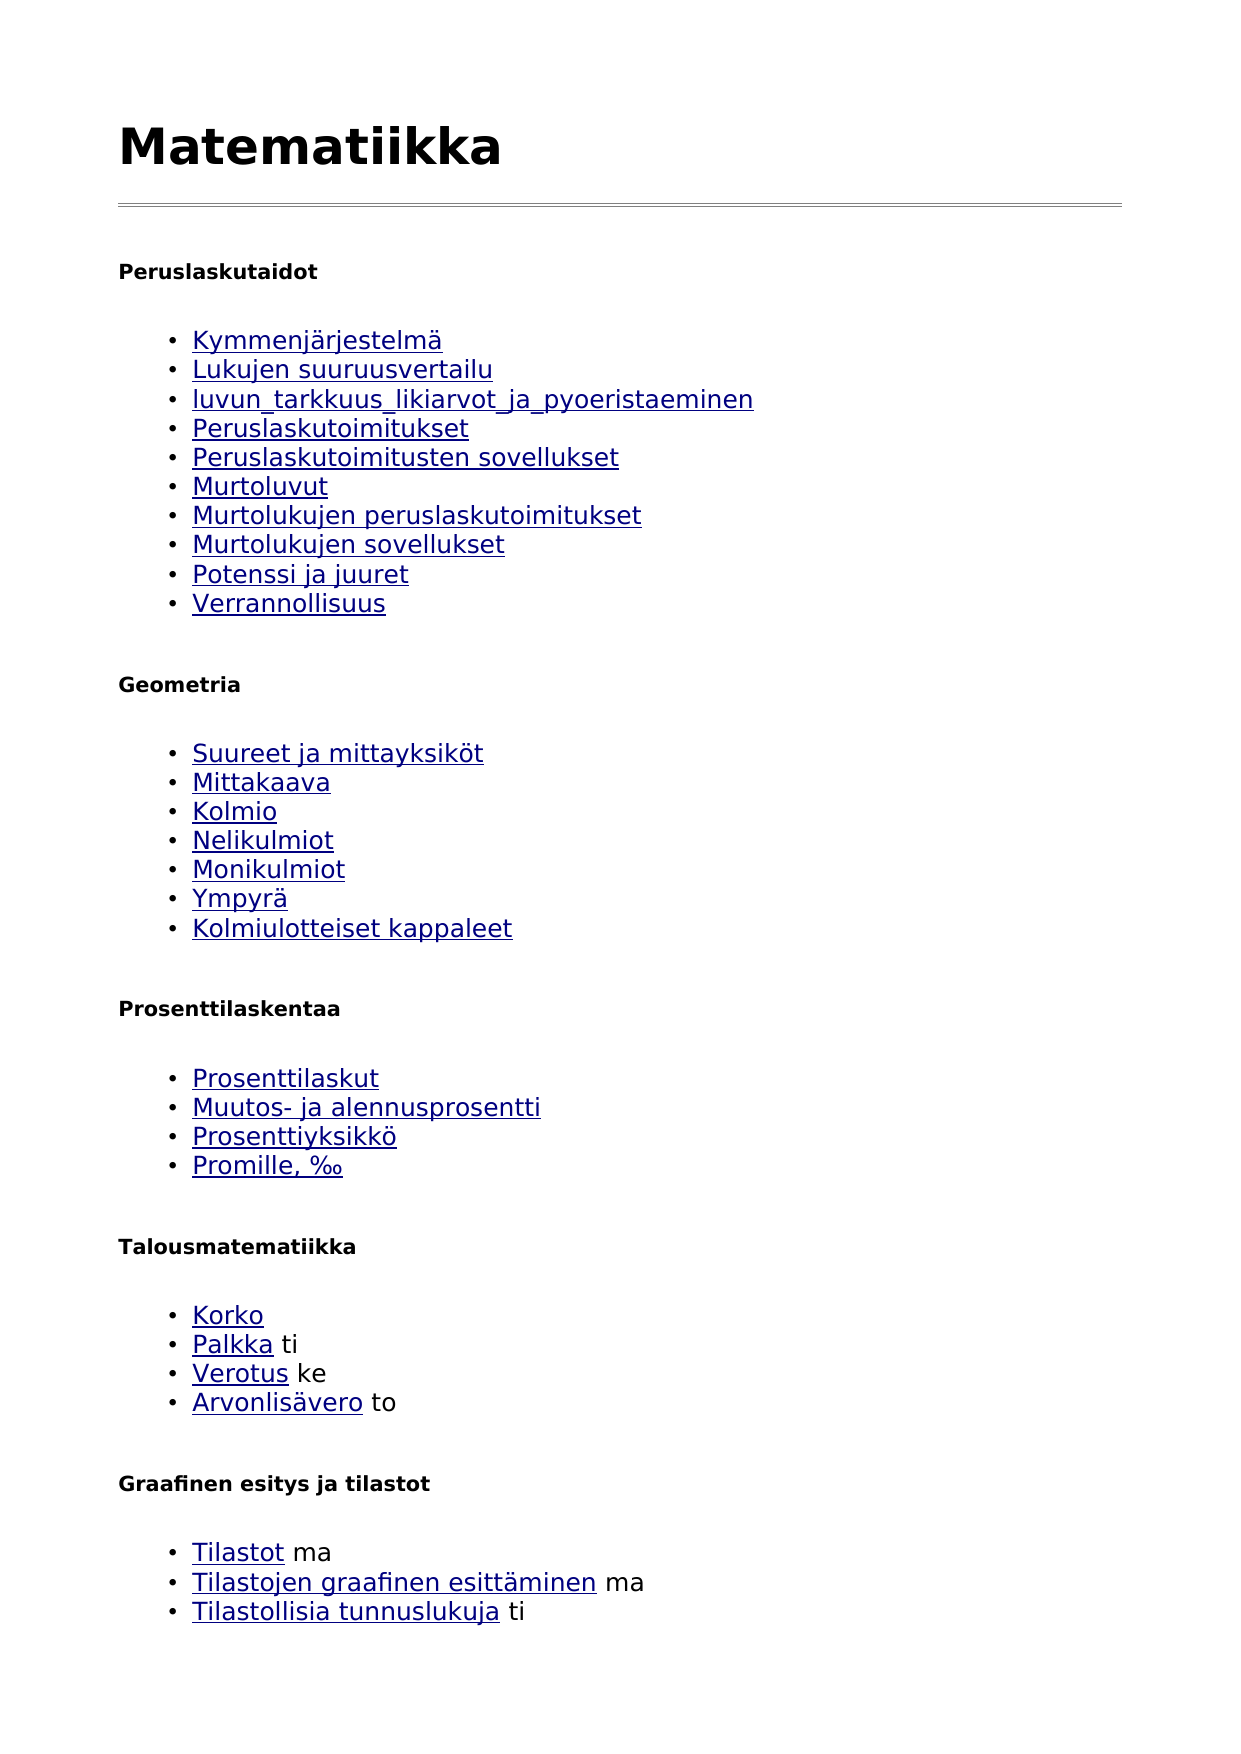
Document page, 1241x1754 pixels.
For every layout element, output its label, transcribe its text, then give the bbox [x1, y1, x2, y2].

subtitle Graafinen esitys ja tilastot [118, 1472, 1122, 1497]
subtitle Peruslaskutaidot [118, 260, 1122, 284]
list Kymmenjärjestelmä [177, 326, 1122, 356]
list Arvonlisävero to [177, 1389, 1122, 1418]
list Prosenttilaskut [177, 1064, 1122, 1093]
list Mittakaava [177, 768, 1122, 797]
list Murtolukujen sovellukset [177, 531, 1122, 560]
subtitle Matematiikka [118, 118, 1122, 176]
subtitle Geometria [118, 673, 1122, 697]
list Verrannollisuus [177, 589, 1122, 618]
list Tilastojen graafinen esittäminen ma [177, 1568, 1122, 1597]
list Peruslaskutoimitukset [177, 414, 1122, 443]
list Lukujen suuruusvertailu [177, 356, 1122, 385]
subtitle Prosenttilaskentaa [118, 997, 1122, 1022]
list luvun_tarkkuus_likiarvot_ja_pyoeristaeminen [177, 385, 1122, 414]
list Kolmio [177, 797, 1122, 826]
list Murtoluvut [177, 472, 1122, 501]
list Potenssi ja juuret [177, 560, 1122, 589]
list Promille, ‰ [177, 1151, 1122, 1180]
list Kolmiulotteiset kappaleet [177, 914, 1122, 943]
list Peruslaskutoimitusten sovellukset [177, 443, 1122, 472]
subtitle Talousmatematiikka [118, 1235, 1122, 1259]
list Muutos- ja alennusprosentti [177, 1093, 1122, 1122]
list Tilastot ma [177, 1538, 1122, 1568]
list Korko [177, 1301, 1122, 1330]
list Suureet ja mittayksiköt [177, 739, 1122, 768]
list Murtolukujen peruslaskutoimitukset [177, 501, 1122, 531]
list Tilastollisia tunnuslukuja ti [177, 1597, 1122, 1626]
list Palkka ti [177, 1330, 1122, 1359]
list Prosenttiyksikkö [177, 1122, 1122, 1151]
list Nelikulmiot [177, 826, 1122, 856]
list Monikulmiot [177, 856, 1122, 885]
list Ympyrä [177, 885, 1122, 914]
list Verotus ke [177, 1359, 1122, 1389]
